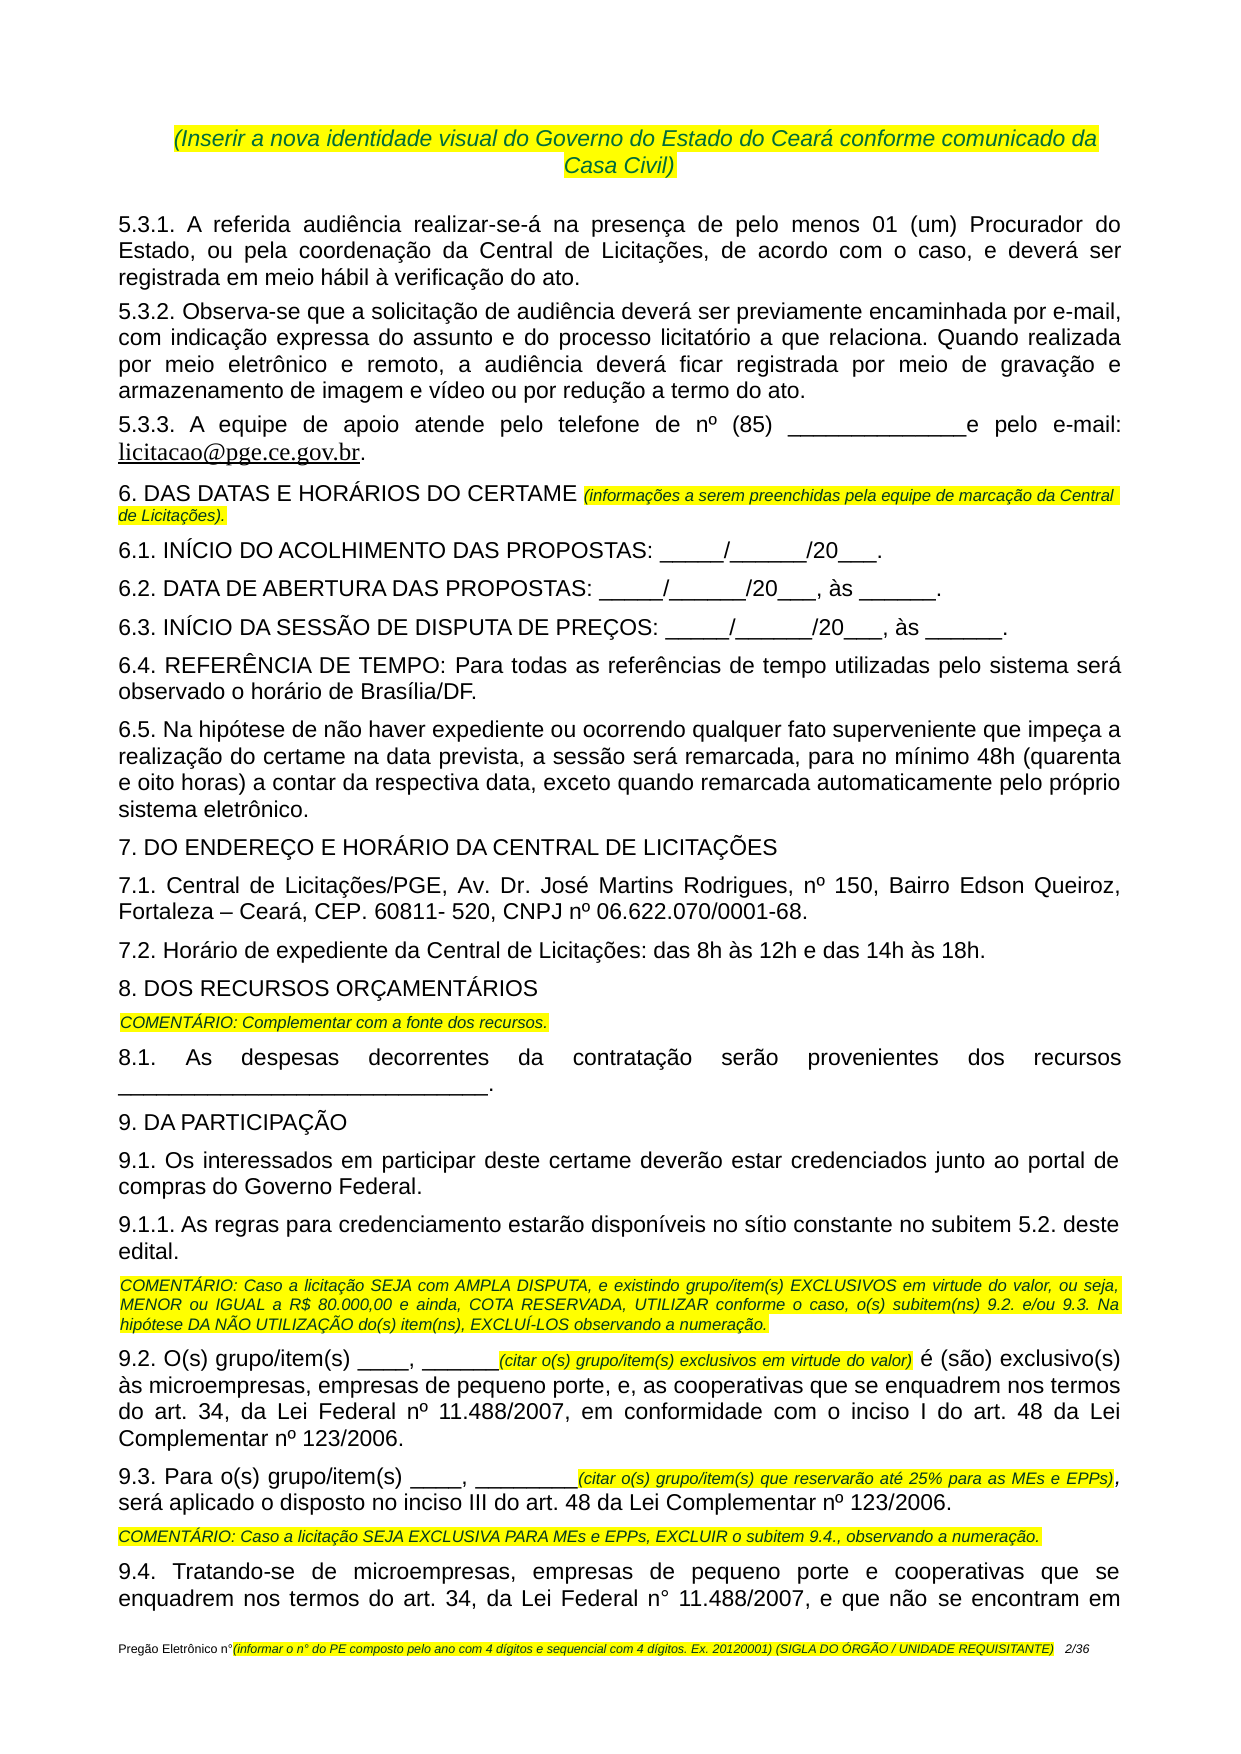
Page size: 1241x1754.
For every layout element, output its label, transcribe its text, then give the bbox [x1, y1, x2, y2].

text 6.5. Na hipótese de não haver expediente ou ocorrendo qualquer fato superveniente que impeça a realização do certame na data prevista, a sessão será remarcada, para no mínimo 48h (quarenta e oito horas) a contar da respectiva data, exceto quando remarcada automaticamente pelo próprio sistema eletrônico. [118, 716, 1122, 822]
text 6. DAS DATAS E HORÁRIOS DO CERTAME (informações a serem preenchidas pela equipe de marcação da Central de Licitações). [118, 480, 1122, 525]
text 6.1. INÍCIO DO ACOLHIMENTO DAS PROPOSTAS: _____/______/20___. [118, 537, 1122, 563]
text 5.3.3. A equipe de apoio atende pelo telefone de nº (85) ______________e pelo e-mail: licitacao@pge.ce.gov.br. [118, 411, 1122, 466]
text COMENTÁRIO: Caso a licitação SEJA com AMPLA DISPUTA, e existindo grupo/item(s) EXCLUSIVOS em virtude do valor, ou seja, MENOR ou IGUAL a R$ 80.000,00 e ainda, COTA RESERVADA, UTILIZAR conforme o caso, o(s) subitem(ns) 9.2. e/ou 9.3. Na hipótese DA NÃO UTILIZAÇÃO do(s) item(ns), EXCLUÍ-LOS observando a numeração. [120, 1276, 1122, 1333]
text 8.1. As despesas decorrentes da contratação serão provenientes dos recursos _____________________________. [118, 1044, 1122, 1097]
text COMENTÁRIO: Complementar com a fonte dos recursos. [120, 1013, 1122, 1032]
text 7.2. Horário de expediente da Central de Licitações: das 8h às 12h e das 14h às 18h. [118, 937, 1122, 963]
text 6.2. DATA DE ABERTURA DAS PROPOSTAS: _____/______/20___, às ______. [118, 575, 1122, 602]
text 7. DO ENDEREÇO E HORÁRIO DA CENTRAL DE LICITAÇÕES [118, 834, 1122, 860]
text 6.3. INÍCIO DA SESSÃO DE DISPUTA DE PREÇOS: _____/______/20___, às ______. [118, 614, 1122, 640]
text 5.3.1. A referida audiência realizar-se-á na presença de pelo menos 01 (um) Procurador do Estado, ou pela coordenação da Central de Licitações, de acordo com o caso, e deverá ser registrada em meio hábil à verificação do ato. [118, 211, 1122, 290]
text COMENTÁRIO: Caso a licitação SEJA EXCLUSIVA PARA MEs e EPPs, EXCLUIR o subitem 9.4., observando a numeração. [118, 1527, 1122, 1546]
text 6.4. REFERÊNCIA DE TEMPO: Para todas as referências de tempo utilizadas pelo sistema será observado o horário de Brasília/DF. [118, 652, 1122, 704]
text 9.4. Tratando-se de microempresas, empresas de pequeno porte e cooperativas que se enquadrem nos termos do art. 34, da Lei Federal n° 11.488/2007, e que não se encontram em [118, 1558, 1121, 1611]
text 5.3.2. Observa-se que a solicitação de audiência deverá ser previamente encaminhada por e-mail, com indicação expressa do assunto e do processo licitatório a que relaciona. Quando realizada por meio eletrônico e remoto, a audiência deverá ficar registrada por meio de gravação e armazenamento de imagem e vídeo ou por redução a termo do ato. [118, 298, 1122, 403]
text 9. DA PARTICIPAÇÃO [118, 1109, 1122, 1135]
text 9.2. O(s) grupo/item(s) ____, ______(citar o(s) grupo/item(s) exclusivos em virtude do valor) é (são) exclusivo(s) às microempresas, empresas de pequeno porte, e, as cooperativas que se enquadrem nos termos do art. 34, da Lei Federal nº 11.488/2007, em conformidade com o inciso I do art. 48 da Lei Complementar nº 123/2006. [118, 1345, 1121, 1451]
text 9.1.1. As regras para credenciamento estarão disponíveis no sítio constante no subitem 5.2. deste edital. [118, 1211, 1121, 1264]
text 9.3. Para o(s) grupo/item(s) ____, ________(citar o(s) grupo/item(s) que reservarão até 25% para as MEs e EPPs), será aplicado o disposto no inciso III do art. 48 da Lei Complementar nº 123/2006. [118, 1463, 1121, 1515]
text 9.1. Os interessados em participar deste certame deverão estar credenciados junto ao portal de compras do Governo Federal. [118, 1147, 1121, 1199]
text 8. DOS RECURSOS ORÇAMENTÁRIOS [118, 975, 1122, 1001]
text 7.1. Central de Licitações/PGE, Av. Dr. José Martins Rodrigues, nº 150, Bairro Edson Queiroz, Fortaleza – Ceará, CEP. 60811- 520, CNPJ nº 06.622.070/0001-68. [118, 872, 1122, 925]
